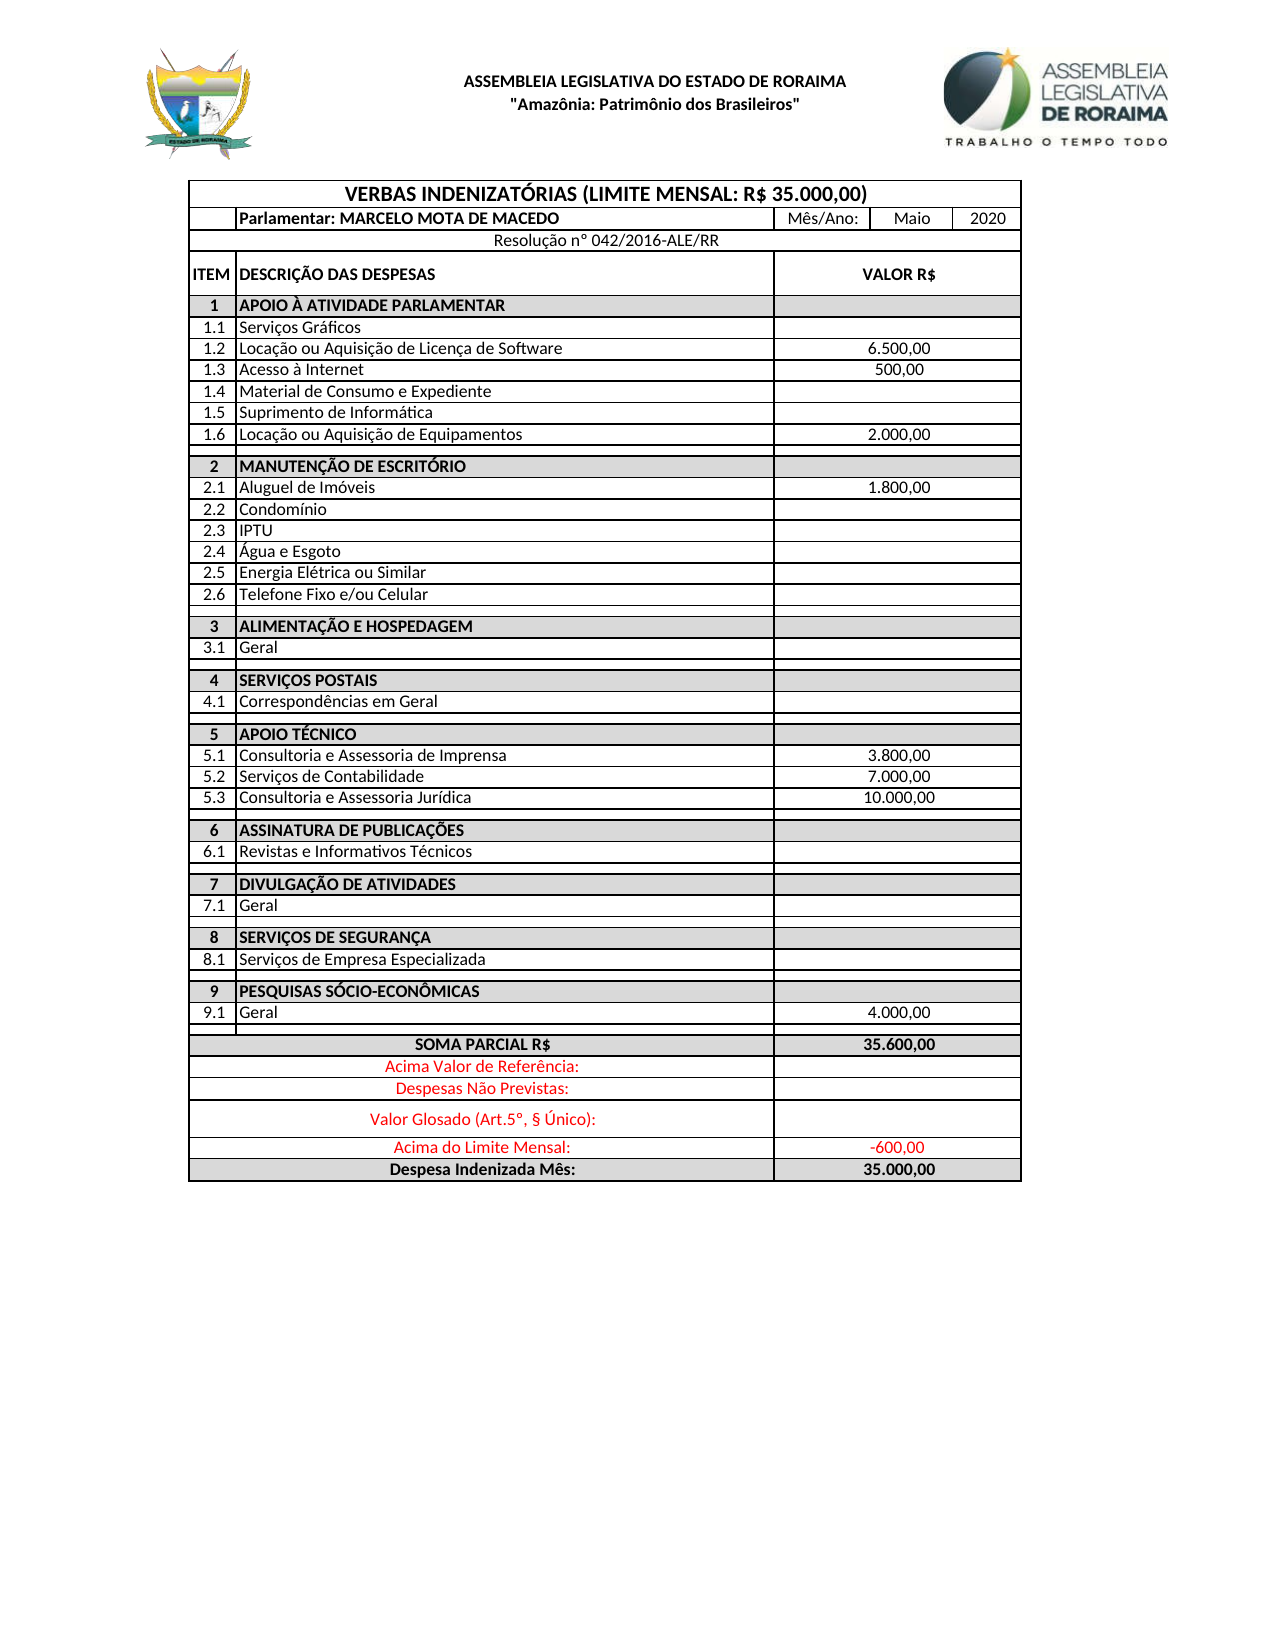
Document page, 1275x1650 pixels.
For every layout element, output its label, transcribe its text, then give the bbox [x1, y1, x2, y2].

table_cell 1.800,00 [775, 478, 1020, 498]
table_cell 3.800,00 [775, 746, 1020, 766]
table_cell Geral [237, 896, 773, 916]
table_cell 1.1 [190, 318, 235, 337]
table_cell [775, 671, 1020, 691]
table_cell 1.5 [190, 403, 235, 423]
table_cell PESQUISAS SÓCIO-ECONÔMICAS [237, 982, 773, 1002]
text "Amazônia: Patrimônio dos Brasileiros" [462, 93, 848, 115]
table_cell Geral [237, 639, 773, 658]
table_cell [190, 208, 235, 229]
table_cell 2.5 [190, 564, 235, 583]
table_cell Despesas Não Previstas: [190, 1078, 773, 1099]
table_cell 3 [190, 617, 235, 637]
table_cell [190, 917, 235, 927]
table_cell [237, 660, 773, 669]
table_cell APOIO TÉCNICO [237, 725, 773, 744]
table_cell ITEM [190, 252, 235, 295]
table_cell 3.1 [190, 639, 235, 658]
table_cell Resolução nº 042/2016-ALE/RR [190, 231, 1020, 250]
table_cell Condomínio [237, 500, 773, 519]
table_cell [237, 446, 773, 455]
table_cell Consultoria e Assessoria Jurídica [237, 789, 773, 808]
table_cell SERVIÇOS DE SEGURANÇA [237, 928, 773, 948]
table_cell APOIO À ATIVIDADE PARLAMENTAR [237, 296, 773, 316]
table_cell MANUTENÇÃO DE ESCRITÓRIO [237, 457, 773, 477]
table_cell [237, 606, 773, 616]
table_cell 10.000,00 [775, 789, 1020, 808]
table_cell [190, 810, 235, 819]
table_cell [775, 917, 1020, 927]
table_cell [775, 896, 1020, 916]
table_cell [190, 446, 235, 455]
table_cell Locação ou Aquisição de Equipamentos [237, 425, 773, 444]
table_cell IPTU [237, 521, 773, 541]
table_cell 7.000,00 [775, 767, 1020, 787]
table_cell 4.000,00 [775, 1003, 1020, 1023]
table_cell [237, 714, 773, 723]
table_cell 2.3 [190, 521, 235, 541]
table_cell [190, 606, 235, 616]
table_cell [775, 1057, 1020, 1077]
table_cell [237, 917, 773, 927]
table_cell [190, 660, 235, 669]
table_cell 1 [190, 296, 235, 316]
table_cell [775, 446, 1020, 455]
table_cell [775, 692, 1020, 712]
table_cell Correspondências em Geral [237, 692, 773, 712]
table_cell [775, 660, 1020, 669]
table_cell [237, 810, 773, 819]
table_cell 6.1 [190, 842, 235, 862]
table_cell 2 [190, 457, 235, 477]
table_cell 4 [190, 671, 235, 691]
table_cell Acima Valor de Referência: [190, 1057, 773, 1077]
table_cell Consultoria e Assessoria de Imprensa [237, 746, 773, 766]
table_cell 9 [190, 982, 235, 1002]
table_cell [775, 725, 1020, 744]
table_cell [775, 500, 1020, 519]
table_cell [775, 1101, 1020, 1136]
table_cell Suprimento de Informática [237, 403, 773, 423]
table_cell [775, 928, 1020, 948]
table_cell Acima do Limite Mensal: [190, 1138, 773, 1158]
table_cell [775, 875, 1020, 894]
table_cell [775, 542, 1020, 562]
table_cell Água e Esgoto [237, 542, 773, 562]
table_cell Aluguel de Imóveis [237, 478, 773, 498]
table_cell [775, 982, 1020, 1002]
table_cell 2020 [953, 208, 1020, 229]
table_cell [775, 585, 1020, 605]
table_cell 5.3 [190, 789, 235, 808]
table_cell -600,00 [775, 1138, 1020, 1158]
table_cell [775, 1025, 1020, 1034]
table_cell [775, 403, 1020, 423]
table_cell [775, 714, 1020, 723]
table_cell 9.1 [190, 1003, 235, 1023]
table_cell [190, 1025, 235, 1034]
table_cell Valor Glosado (Art.5º, § Único): [190, 1101, 773, 1136]
table_cell 35.600,00 [775, 1036, 1020, 1055]
table_cell 6 [190, 821, 235, 841]
table_cell 35.000,00 [775, 1159, 1020, 1180]
table_cell SOMA PARCIAL R$ [190, 1036, 773, 1055]
table_cell [190, 971, 235, 980]
table_cell Material de Consumo e Expediente [237, 382, 773, 402]
text ASSEMBLEIA LEGISLATIVA DO ESTADO DE RORAIMA [462, 70, 848, 92]
table_cell Telefone Fixo e/ou Celular [237, 585, 773, 605]
table_cell [237, 864, 773, 873]
table_cell [775, 521, 1020, 541]
table_cell [775, 971, 1020, 980]
table_cell DIVULGAÇÃO DE ATIVIDADES [237, 875, 773, 894]
table_cell ASSINATURA DE PUBLICAÇÕES [237, 821, 773, 841]
table_cell [775, 318, 1020, 337]
table_cell 1.4 [190, 382, 235, 402]
table_cell [775, 864, 1020, 873]
table_cell 5 [190, 725, 235, 744]
table_cell [775, 1078, 1020, 1099]
table_cell [775, 606, 1020, 616]
table_cell 2.6 [190, 585, 235, 605]
table_cell Locação ou Aquisição de Licença de Software [237, 339, 773, 359]
table_cell 8 [190, 928, 235, 948]
table_cell Parlamentar: MARCELO MOTA DE MACEDO [237, 208, 773, 229]
table_cell Maio [871, 208, 952, 229]
table_cell [775, 842, 1020, 862]
table_cell Geral [237, 1003, 773, 1023]
table_cell [775, 821, 1020, 841]
table_cell SERVIÇOS POSTAIS [237, 671, 773, 691]
table_cell 7.1 [190, 896, 235, 916]
table_cell [237, 971, 773, 980]
table_cell [775, 382, 1020, 402]
table_cell 7 [190, 875, 235, 894]
table_cell DESCRIÇÃO DAS DESPESAS [237, 252, 773, 295]
table_cell Mês/Ano: [775, 208, 869, 229]
table_cell Acesso à Internet [237, 361, 773, 380]
table_cell [237, 1025, 773, 1034]
table_header VERBAS INDENIZATÓRIAS (LIMITE MENSAL: R$ 35.000,00) [190, 181, 1020, 207]
table_cell Serviços de Contabilidade [237, 767, 773, 787]
table_cell Revistas e Informativos Técnicos [237, 842, 773, 862]
table_cell 6.500,00 [775, 339, 1020, 359]
table_cell 2.4 [190, 542, 235, 562]
table_cell 2.1 [190, 478, 235, 498]
table_cell [190, 864, 235, 873]
table_cell [775, 639, 1020, 658]
table_cell 500,00 [775, 361, 1020, 380]
table_cell 1.6 [190, 425, 235, 444]
table_cell Energia Elétrica ou Similar [237, 564, 773, 583]
table_cell 8.1 [190, 950, 235, 969]
table_cell VALOR R$ [775, 252, 1020, 295]
table_cell Serviços de Empresa Especializada [237, 950, 773, 969]
table_cell 2.000,00 [775, 425, 1020, 444]
table_cell ALIMENTAÇÃO E HOSPEDAGEM [237, 617, 773, 637]
table_cell 1.2 [190, 339, 235, 359]
table_cell Despesa Indenizada Mês: [190, 1159, 773, 1180]
table_cell 5.2 [190, 767, 235, 787]
table_cell [775, 296, 1020, 316]
table_cell [190, 714, 235, 723]
table_cell [775, 950, 1020, 969]
table_cell [775, 457, 1020, 477]
table_cell 4.1 [190, 692, 235, 712]
table_cell 2.2 [190, 500, 235, 519]
table_cell 1.3 [190, 361, 235, 380]
table_cell Serviços Gráficos [237, 318, 773, 337]
table_cell [775, 810, 1020, 819]
table_cell [775, 617, 1020, 637]
table_cell 5.1 [190, 746, 235, 766]
table_cell [775, 564, 1020, 583]
